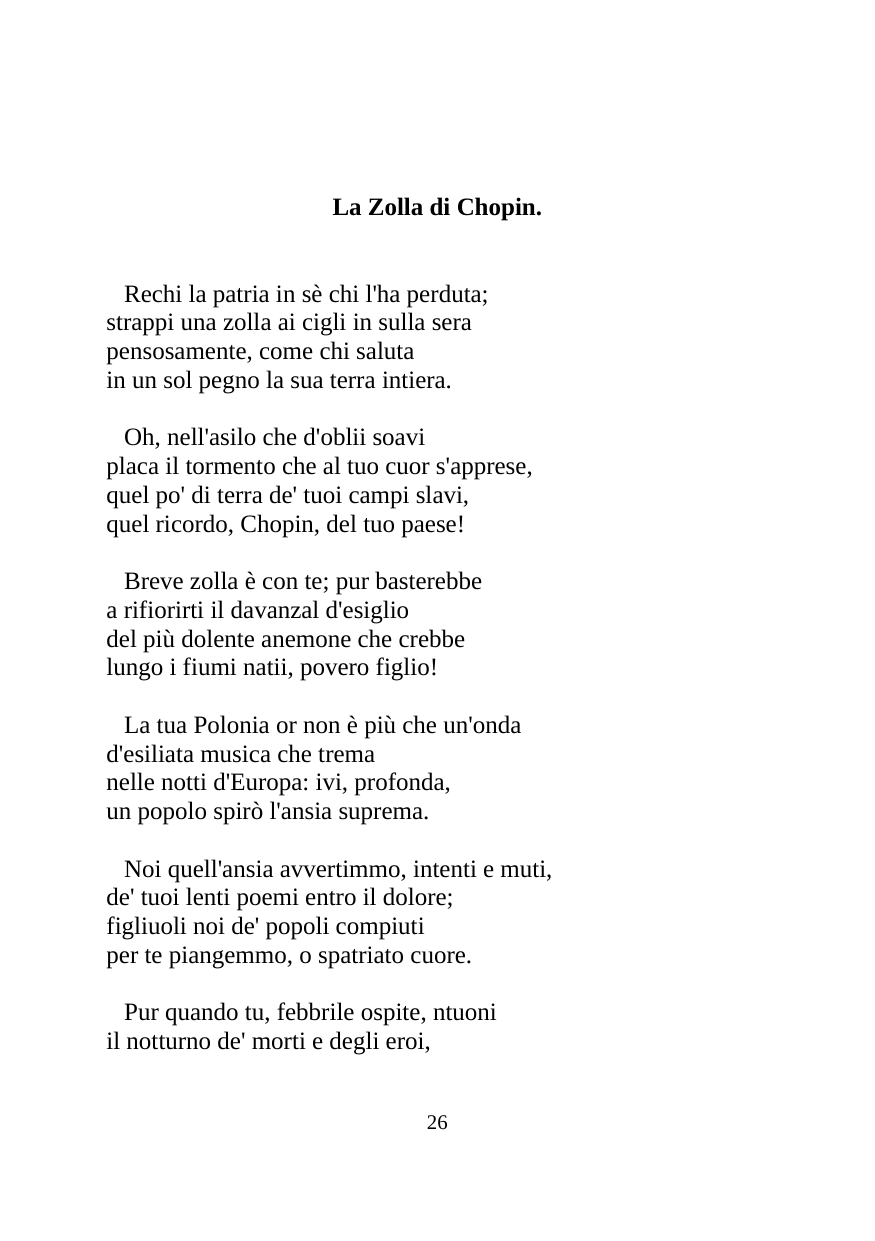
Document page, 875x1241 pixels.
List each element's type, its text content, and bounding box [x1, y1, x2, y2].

text in un sol pegno la sua terra intiera. [106, 365, 768, 394]
text Noi quell'ansia avvertimmo, intenti e muti, [106, 854, 768, 882]
text quel po' di terra de' tuoi campi slavi, [106, 480, 768, 509]
text nelle notti d'Europa: ivi, profonda, [106, 767, 768, 796]
text quel ricordo, Chopin, del tuo paese! [106, 509, 768, 537]
text il notturno de' morti e degli eroi, [106, 1026, 768, 1055]
text figliuoli noi de' popoli compiuti [106, 911, 768, 940]
text lungo i fiumi natii, povero figlio! [106, 652, 768, 681]
text un popolo spirò l'ansia suprema. [106, 796, 768, 825]
text La Zolla di Chopin. [106, 192, 768, 221]
text placa il tormento che al tuo cuor s'apprese, [106, 451, 768, 480]
text a rifiorirti il davanzal d'esiglio [106, 595, 768, 624]
text Rechi la patria in sè chi l'ha perduta; [106, 279, 768, 307]
text pensosamente, come chi saluta [106, 336, 768, 365]
text strappi una zolla ai cigli in sulla sera [106, 307, 768, 336]
text La tua Polonia or non è più che un'onda [106, 710, 768, 739]
text per te piangemmo, o spatriato cuore. [106, 940, 768, 969]
text Oh, nell'asilo che d'oblii soavi [106, 422, 768, 451]
text Pur quando tu, febbrile ospite, ntuoni [106, 997, 768, 1026]
text Breve zolla è con te; pur basterebbe [106, 566, 768, 595]
text del più dolente anemone che crebbe [106, 624, 768, 652]
text de' tuoi lenti poemi entro il dolore; [106, 882, 768, 911]
text d'esiliata musica che trema [106, 739, 768, 767]
